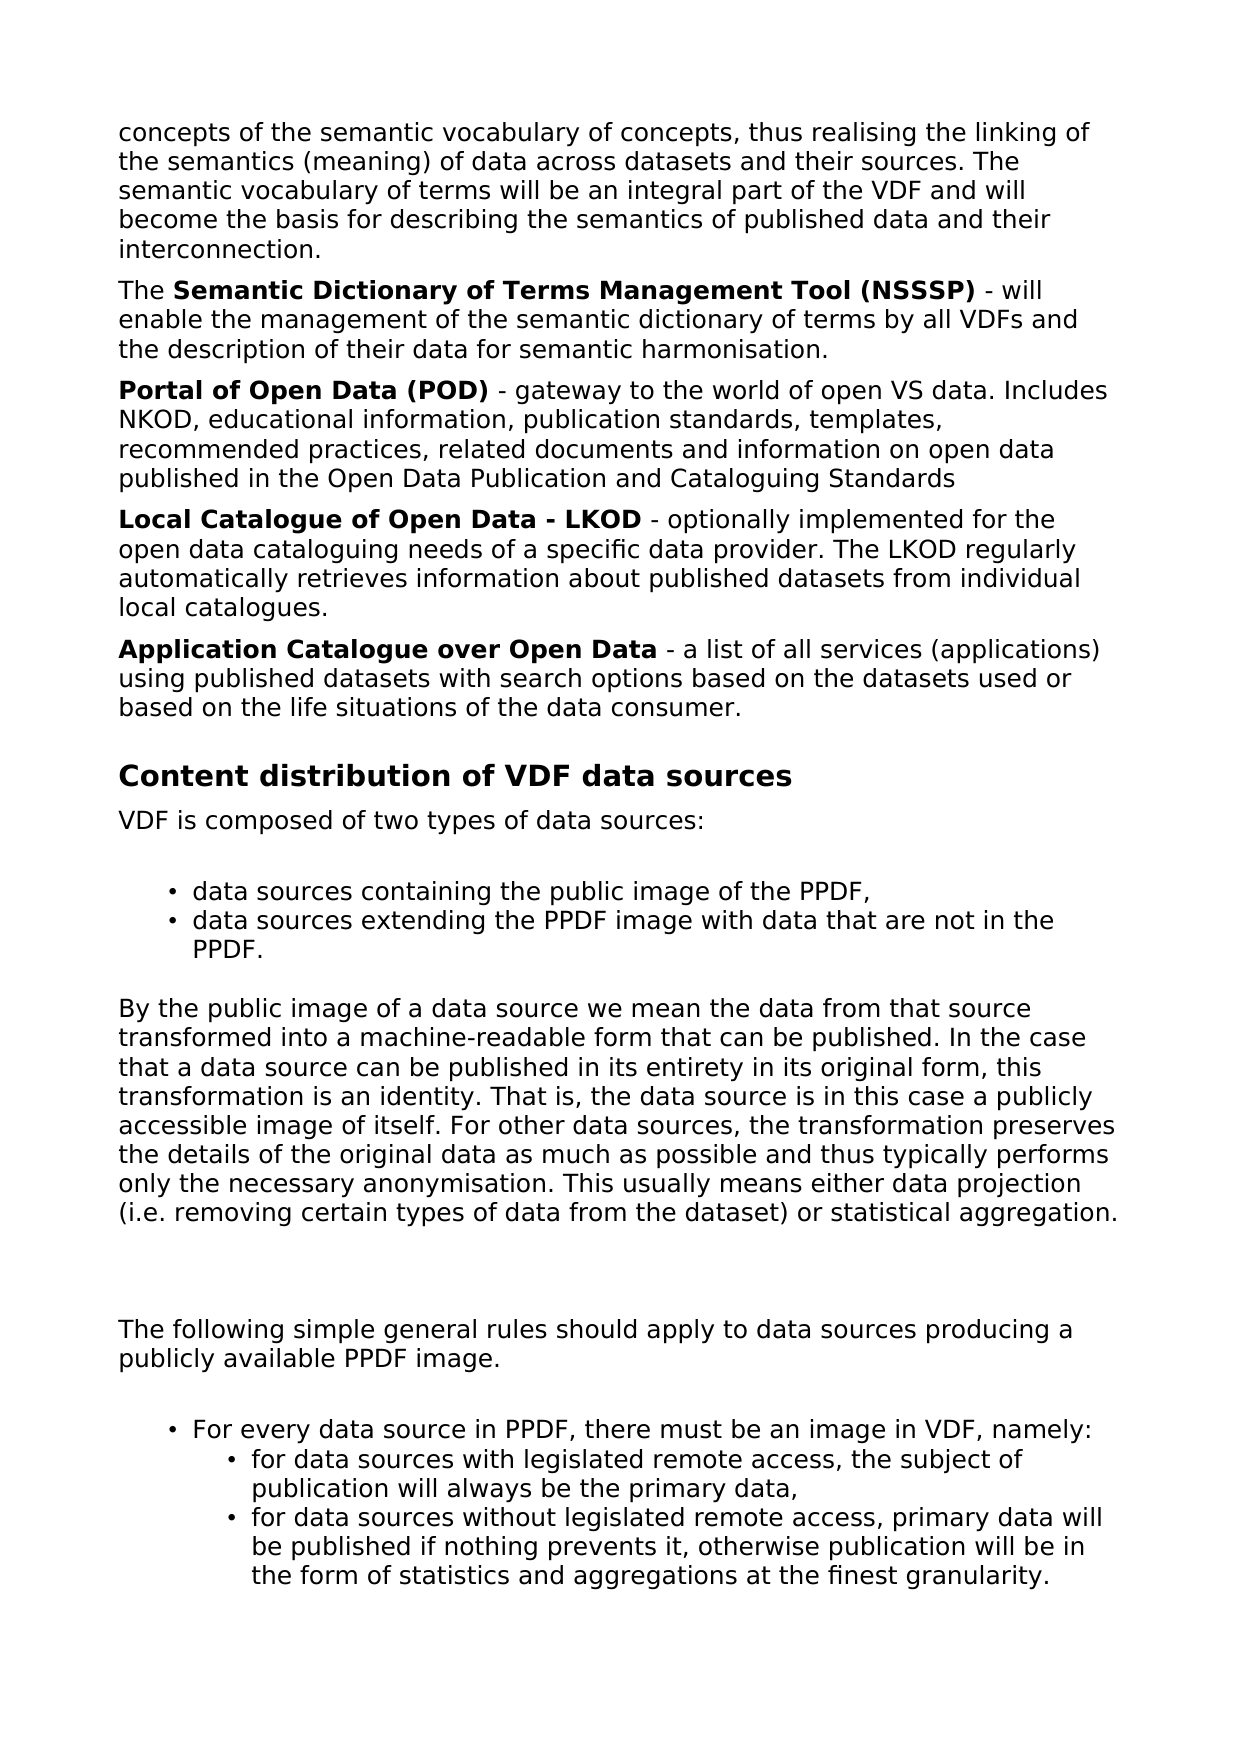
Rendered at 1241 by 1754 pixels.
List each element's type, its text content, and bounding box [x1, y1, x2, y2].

text Portal of Open Data (POD) - gateway to the world of open VS data. Includes NKOD, educational information, publication standards, templates, recommended practices, related documents and information on open data published in the Open Data Publication and Cataloguing Standards [118, 376, 1122, 493]
list data sources containing the public image of the PPDF, [177, 877, 1122, 907]
text concepts of the semantic vocabulary of concepts, thus realising the linking of the semantics (meaning) of data across datasets and their sources. The semantic vocabulary of terms will be an integral part of the VDF and will become the basis for describing the semantics of published data and their interconnection. [118, 118, 1122, 264]
list for data sources without legislated remote access, primary data will be published if nothing prevents it, otherwise publication will be in the form of statistics and aggregations at the finest granularity. [236, 1503, 1122, 1591]
list For every data source in PPDF, there must be an image in VDF, namely: [177, 1416, 1122, 1445]
text Application Catalogue over Open Data - a list of all services (applications) using published datasets with search options based on the datasets used or based on the life situations of the data consumer. [118, 635, 1122, 722]
text By the public image of a data source we mean the data from that source transformed into a machine-readable form that can be published. In the case that a data source can be published in its entirety in its original form, this transformation is an identity. That is, the data source is in this case a publicly accessible image of itself. For other data sources, the transformation preserves the details of the original data as much as possible and thus typically performs only the necessary anonymisation. This usually means either data projection (i.e. removing certain types of data from the dataset) or statistical aggregation. [118, 994, 1122, 1228]
text The Semantic Dictionary of Terms Management Tool (NSSSP) - will enable the management of the semantic dictionary of terms by all VDFs and the description of their data for semantic harmonisation. [118, 276, 1122, 364]
list data sources extending the PPDF image with data that are not in the PPDF. [177, 907, 1122, 965]
text Local Catalogue of Open Data - LKOD - optionally implemented for the open data cataloguing needs of a specific data provider. The LKOD regularly automatically retrieves information about published datasets from individual local catalogues. [118, 506, 1122, 622]
text VDF is composed of two types of data sources: [118, 806, 1122, 835]
subtitle Content distribution of VDF data sources [118, 760, 1122, 794]
list for data sources with legislated remote access, the subject of publication will always be the primary data, [236, 1445, 1122, 1503]
text The following simple general rules should apply to data sources producing a publicly available PPDF image. [118, 1315, 1122, 1374]
